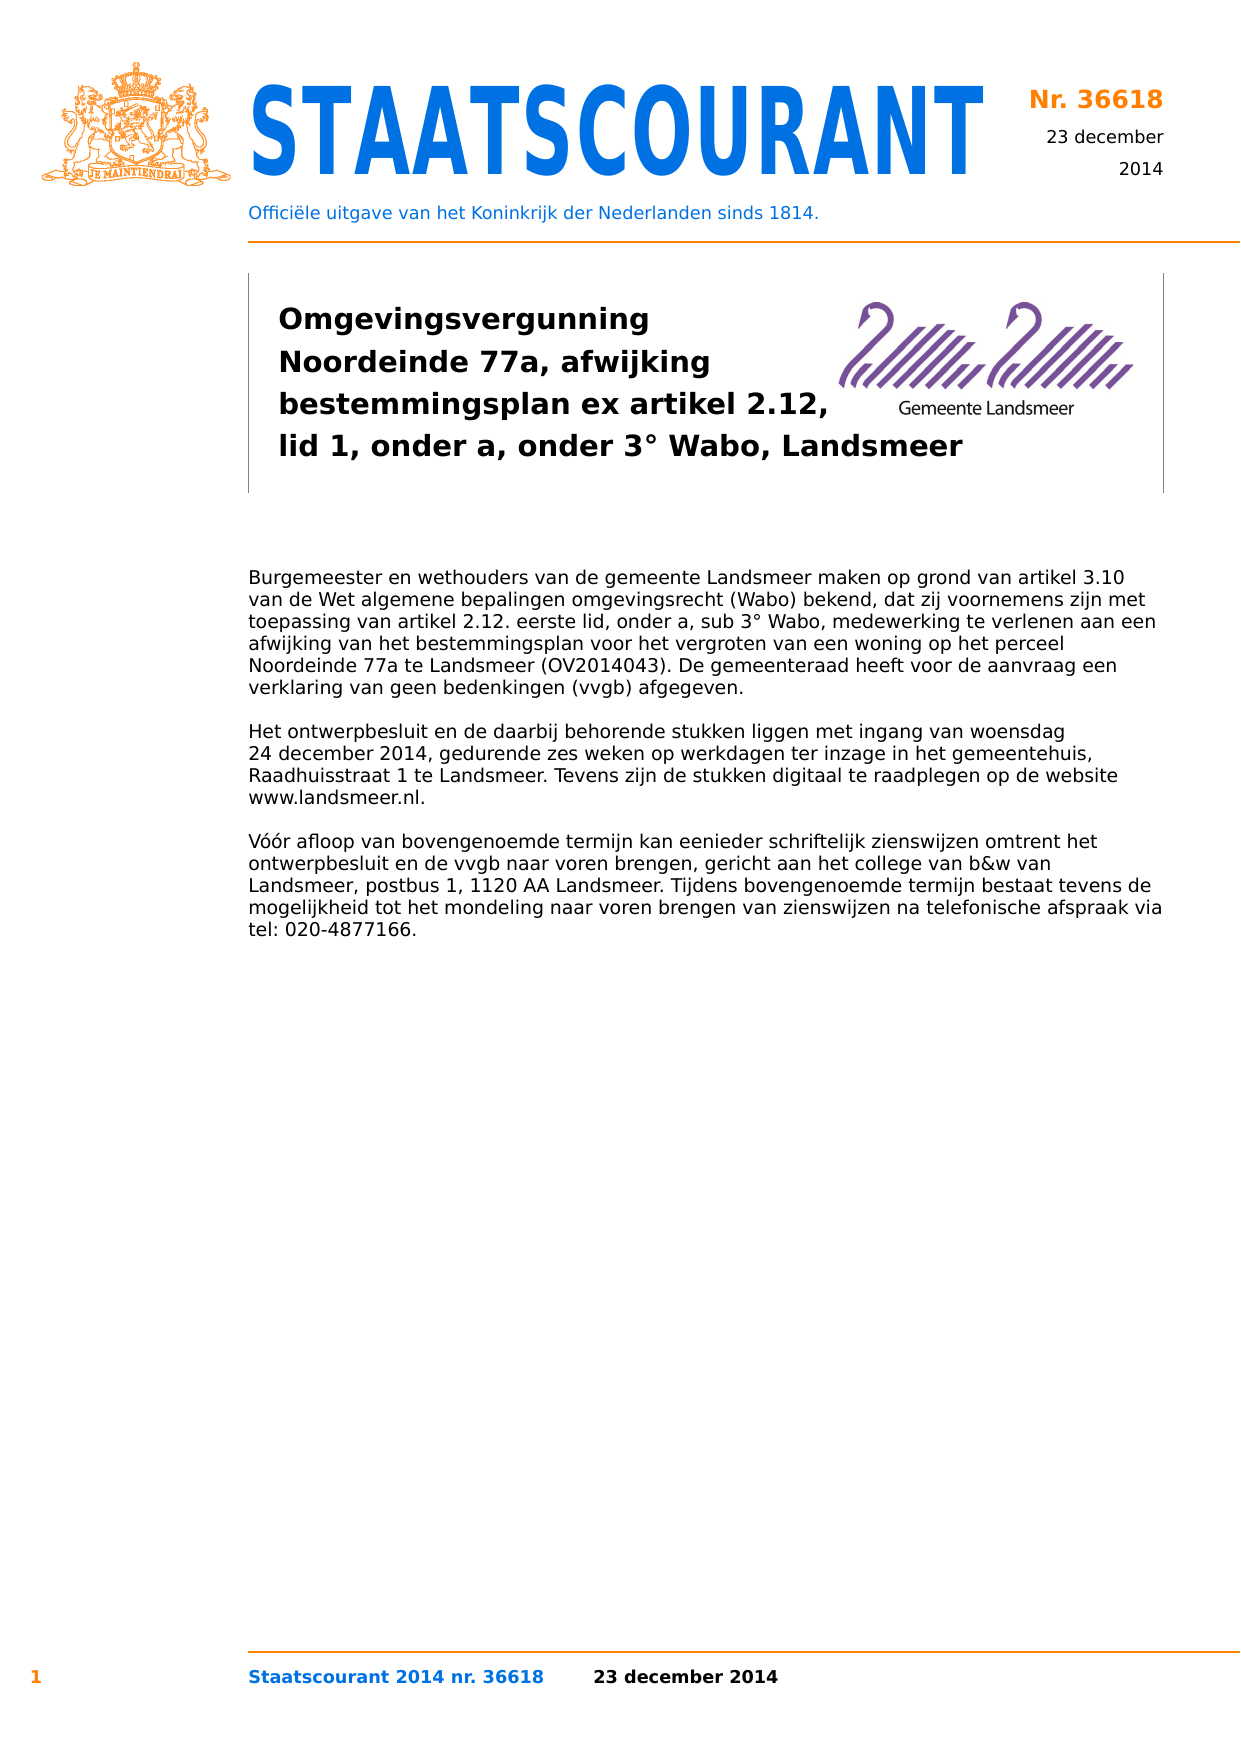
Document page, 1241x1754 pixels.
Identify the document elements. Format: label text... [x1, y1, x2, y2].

table_header STAATSCOURANT [248, 62, 998, 203]
table_cell 23 december [998, 121, 1240, 153]
table_header Nr. 36618 [998, 62, 1240, 121]
text Het ontwerpbesluit en de daarbij behorende stukken liggen met ingang van woensdag 24 december 2014, gedurende zes weken op werkdagen ter inzage in het gemeentehuis, Raadhuisstraat 1 te Landsmeer. Tevens zijn de stukken digitaal te raadplegen op de website www.landsmeer.nl. [248, 721, 1163, 809]
text Vóór afloop van bovengenoemde termijn kan eenieder schriftelijk zienswijzen omtrent het ontwerpbesluit en de vvgb naar voren brengen, gericht aan het college van b&w van Landsmeer, postbus 1, 1120 AA Landsmeer. Tijdens bovengenoemde termijn bestaat tevens de mogelijkheid tot het mondeling naar voren brengen van zienswijzen na telefonische afspraak via tel: 020-4877166. [248, 831, 1163, 941]
picture [41, 62, 231, 186]
picture [838, 302, 1134, 415]
table_header [25, 62, 248, 241]
table_cell Officiële uitgave van het Koninkrijk der Nederlanden sinds 1814. [248, 203, 1240, 241]
text Burgemeester en wethouders van de gemeente Landsmeer maken op grond van artikel 3.10 van de Wet algemene bepalingen omgevingsrecht (Wabo) bekend, dat zij voornemens zijn met toepassing van artikel 2.12. eerste lid, onder a, sub 3° Wabo, medewerking te verlenen aan een afwijking van het bestemmingsplan voor het vergroten van een woning op het perceel Noordeinde 77a te Landsmeer (OV2014043). De gemeenteraad heeft voor de aanvraag een verklaring van geen bedenkingen (vvgb) afgegeven. [248, 567, 1163, 699]
subtitle Omgevingsvergunning Noordeinde 77a, afwijking bestemmingsplan ex artikel 2.12, lid 1, onder a, onder 3° Wabo, Landsmeer [249, 273, 1163, 493]
table_cell 2014 [998, 153, 1240, 203]
